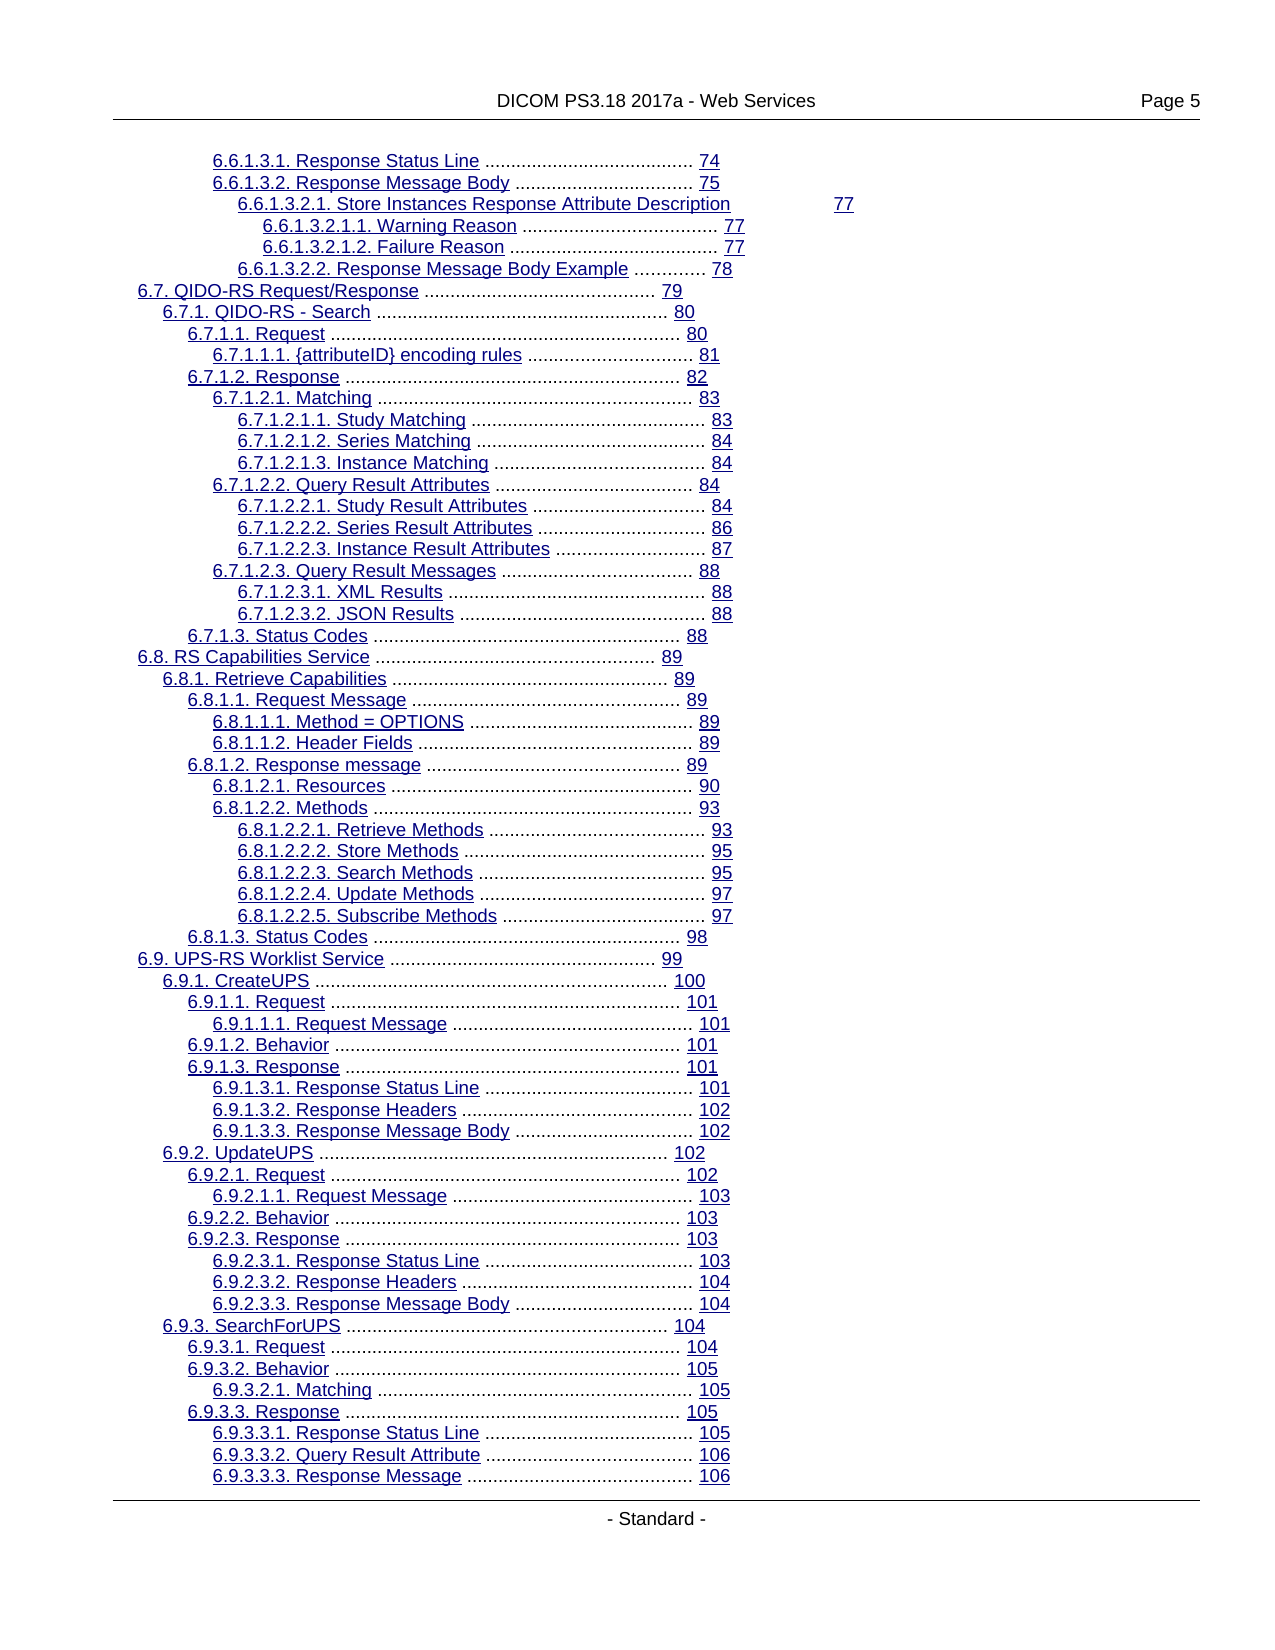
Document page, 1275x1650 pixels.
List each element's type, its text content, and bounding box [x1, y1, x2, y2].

text 6.8.1.2.2.4. Update Methods 0 [237, 883, 1175, 905]
text 6.8.1.2.2.2. Store Methods 0 [237, 840, 1175, 862]
text 6.9.2.2. Behavior 0 [187, 1207, 1175, 1228]
text 6.6.1.3.2.1.1. Warning Reason 0 [262, 215, 1175, 236]
text 6.7.1.2.3.2. JSON Results 0 [237, 603, 1175, 624]
text 6.8.1.1.1. Method = OPTIONS 0 [212, 711, 1175, 732]
text 6.9.2.1. Request 0 [187, 1163, 1175, 1185]
text 6.9.2.3.3. Response Message Body 0 [212, 1293, 1175, 1314]
text 6.7.1.3. Status Codes 0 [187, 624, 1175, 646]
text 6.9.2.1.1. Request Message 0 [212, 1185, 1175, 1207]
text 6.9.3.2. Behavior 0 [187, 1357, 1175, 1379]
text 6.9.1. CreateUPS 0 [162, 969, 1175, 991]
text 6.9.1.2. Behavior 0 [187, 1034, 1175, 1056]
text 6.8.1. Retrieve Capabilities 0 [162, 667, 1175, 689]
text 6.7.1.2.1.2. Series Matching 0 [237, 430, 1175, 452]
text 6.9.2.3. Response 0 [187, 1228, 1175, 1250]
text 6.7.1.2.2.2. Series Result Attributes 0 [237, 517, 1175, 538]
text 6.6.1.3.1. Response Status Line 0 [212, 150, 1175, 172]
text 6.9.1.3. Response 0 [187, 1056, 1175, 1077]
text 6.9.2. UpdateUPS 0 [162, 1142, 1175, 1163]
text 6.8.1.2.2.5. Subscribe Methods 0 [237, 905, 1175, 926]
text 6.7.1.1.1. {attributeID} encoding rules 0 [212, 344, 1175, 366]
text 6.8.1.2.2. Methods 0 [212, 797, 1175, 818]
text 6.9.3.3.1. Response Status Line 0 [212, 1422, 1175, 1444]
text 6.7. QIDO-RS Request/Response 0 [137, 279, 1175, 301]
text 6.8.1.2.1. Resources 0 [212, 775, 1175, 797]
text 6.6.1.3.2.1.2. Failure Reason 0 [262, 236, 1175, 258]
text 6.8.1.1.2. Header Fields 0 [212, 732, 1175, 754]
text 6.8.1.2. Response message 0 [187, 754, 1175, 775]
text 6.9.1.3.2. Response Headers 0 [212, 1099, 1175, 1120]
text 6.7.1.2.1.1. Study Matching 0 [237, 409, 1175, 430]
text 6.7.1.2.2.3. Instance Result Attributes 0 [237, 538, 1175, 560]
text 6.8. RS Capabilities Service 0 [137, 646, 1175, 667]
text 6.7.1.2.2.1. Study Result Attributes 0 [237, 495, 1175, 517]
text 6.9.3.3.2. Query Result Attribute 0 [212, 1444, 1175, 1465]
text 6.7.1.2.3.1. XML Results 0 [237, 581, 1175, 603]
text 6.9.1.3.3. Response Message Body 0 [212, 1120, 1175, 1142]
text 6.8.1.3. Status Codes 0 [187, 926, 1175, 948]
text 6.9.2.3.1. Response Status Line 0 [212, 1250, 1175, 1271]
text 6.7.1.1. Request 0 [187, 322, 1175, 344]
text 6.6.1.3.2.2. Response Message Body Example 0 [237, 258, 1175, 279]
text 6.9.1.1. Request 0 [187, 991, 1175, 1012]
text 6.8.1.2.2.3. Search Methods 0 [237, 862, 1175, 883]
text 6.6.1.3.2. Response Message Body 0 [212, 172, 1175, 193]
text 6.8.1.1. Request Message 0 [187, 689, 1175, 711]
text 6.7.1.2.2. Query Result Attributes 0 [212, 473, 1175, 495]
text 6.9.3. SearchForUPS 0 [162, 1314, 1175, 1336]
text 6.9.1.3.1. Response Status Line 0 [212, 1077, 1175, 1099]
text 6.9.2.3.2. Response Headers 0 [212, 1271, 1175, 1293]
text 6.9.3.3. Response 0 [187, 1401, 1175, 1422]
text 6.7.1. QIDO-RS - Search 0 [162, 301, 1175, 322]
text 6.9.1.1.1. Request Message 0 [212, 1012, 1175, 1034]
text 6.7.1.2.1.3. Instance Matching 0 [237, 452, 1175, 473]
text 6.9. UPS-RS Worklist Service 0 [137, 948, 1175, 969]
text 6.7.1.2.3. Query Result Messages 0 [212, 560, 1175, 581]
text 6.7.1.2. Response 0 [187, 366, 1175, 387]
text 6.7.1.2.1. Matching 0 [212, 387, 1175, 409]
text 6.9.3.2.1. Matching 0 [212, 1379, 1175, 1401]
text 6.9.3.1. Request 0 [187, 1336, 1175, 1357]
text 6.6.1.3.2.1. Store Instances Response Attribute Description 0 [237, 193, 1175, 215]
text 6.9.3.3.3. Response Message 0 [212, 1465, 1175, 1487]
text 6.8.1.2.2.1. Retrieve Methods 0 [237, 818, 1175, 840]
